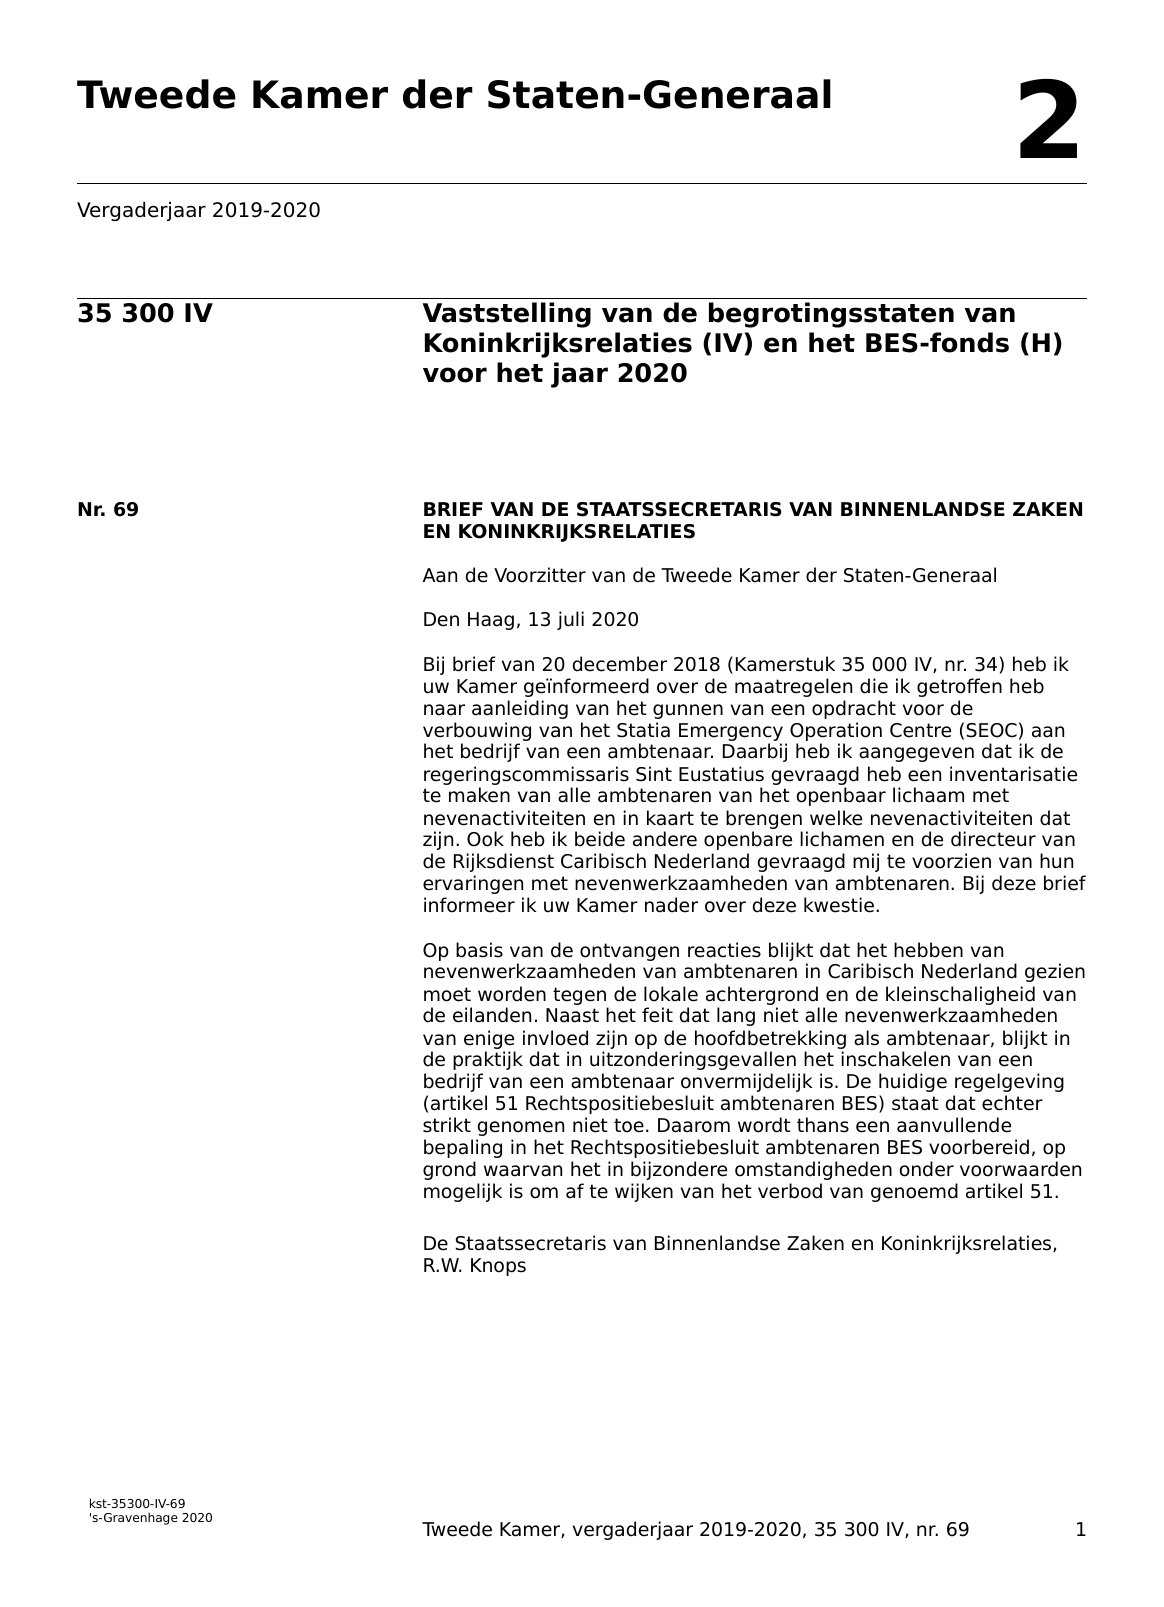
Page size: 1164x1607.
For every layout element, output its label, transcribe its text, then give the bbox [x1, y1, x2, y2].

text De Staatssecretaris van Binnenlandse Zaken en Koninkrijksrelaties, R.W. Knops [422, 1233, 1087, 1277]
text 's-Gravenhage 2020 [88, 1511, 323, 1525]
subtitle Nr. 69 BRIEF VAN DE STAATSSECRETARIS VAN BINNENLANDSE ZAKEN EN KONINKRIJKSRELATIES [77, 499, 1087, 543]
text Aan de Voorzitter van de Tweede Kamer der Staten-Generaal [422, 565, 1087, 587]
text Op basis van de ontvangen reacties blijkt dat het hebben van nevenwerkzaamheden van ambtenaren in Caribisch Nederland gezien moet worden tegen de lokale achtergrond en de kleinschaligheid van de eilanden. Naast het feit dat lang niet alle nevenwerkzaamheden van enige invloed zijn op de hoofdbetrekking als ambtenaar, blijkt in de praktijk dat in uitzonderingsgevallen het inschakelen van een bedrijf van een ambtenaar onvermijdelijk is. De huidige regelgeving (artikel 51 Rechtspositiebesluit ambtenaren BES) staat dat echter strikt genomen niet toe. Daarom wordt thans een aanvullende bepaling in het Rechtspositiebesluit ambtenaren BES voorbereid, op grond waarvan het in bijzondere omstandigheden onder voorwaarden mogelijk is om af te wijken van het verbod van genoemd artikel 51. [422, 939, 1087, 1203]
text Den Haag, 13 juli 2020 [422, 609, 1087, 631]
table_header 2 [886, 59, 1087, 183]
text Bij brief van 20 december 2018 (Kamerstuk 35 000 IV, nr. 34) heb ik uw Kamer geïnformeerd over de maatregelen die ik getroffen heb naar aanleiding van het gunnen van een opdracht voor de verbouwing van het Statia Emergency Operation Centre (SEOC) aan het bedrijf van een ambtenaar. Daarbij heb ik aangegeven dat ik de regeringscommissaris Sint Eustatius gevraagd heb een inventarisatie te maken van alle ambtenaren van het openbaar lichaam met nevenactiviteiten en in kaart te brengen welke nevenactiviteiten dat zijn. Ook heb ik beide andere openbare lichamen en de directeur van de Rijksdienst Caribisch Nederland gevraagd mij te voorzien van hun ervaringen met nevenwerkzaamheden van ambtenaren. Bij deze brief informeer ik uw Kamer nader over deze kwestie. [422, 653, 1087, 917]
subtitle 35 300 IV Vaststelling van de begrotingsstaten van Koninkrijksrelaties (IV) en het BES-fonds (H) voor het jaar 2020 [77, 299, 1087, 388]
table_header Tweede Kamer der Staten-Generaal [77, 59, 886, 183]
table_cell Vergaderjaar 2019-2020 [77, 184, 1087, 298]
text kst-35300-IV-69 [88, 1497, 323, 1511]
